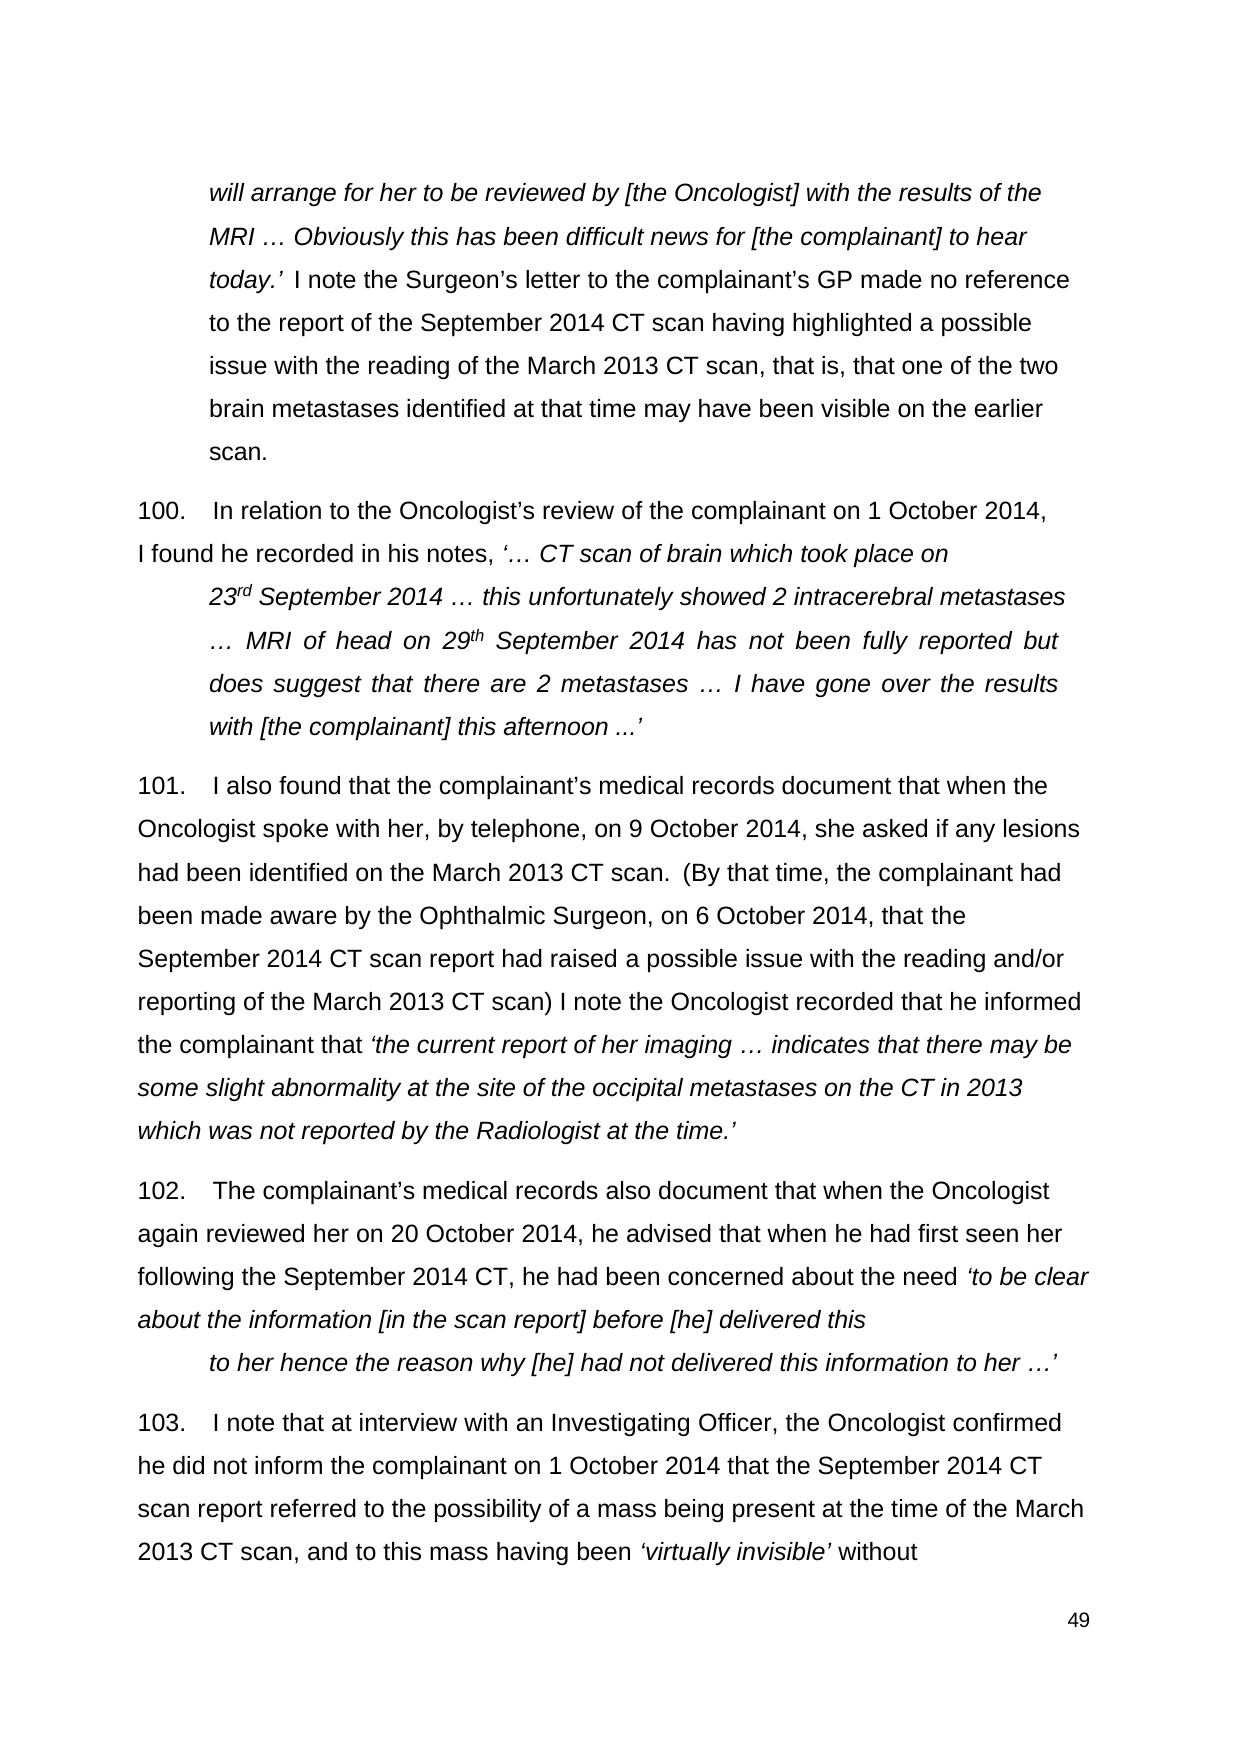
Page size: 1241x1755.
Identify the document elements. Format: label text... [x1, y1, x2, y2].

list I also found that the complainant’s medical records document that when the Oncologist spoke with her, by telephone, on 9 October 2014, she asked if any lesions had been identified on the March 2013 CT scan. (By that time, the complainant had been made aware by the Ophthalmic Surgeon, on 6 October 2014, that the September 2014 CT scan report had raised a possible issue with the reading and/or reporting of the March 2013 CT scan) I note the Oncologist recorded that he informed the complainant that ‘the current report of her imaging … indicates that there may be some slight abnormality at the site of the occipital metastases on the CT in 2013 which was not reported by the Radiologist at the time.’ [137, 771, 1091, 1145]
list I note that at interview with an Investigating Officer, the Oncologist confirmed he did not inform the complainant on 1 October 2014 that the September 2014 CT scan report referred to the possibility of a mass being present at the time of the March 2013 CT scan, and to this mass having been ‘virtually invisible’ without [137, 1408, 1093, 1566]
text to her hence the reason why [he] had not delivered this information to her …’ [209, 1348, 1143, 1377]
list In relation to the Oncologist’s review of the complainant on 1 October 2014, I found he recorded in his notes, ‘… CT scan of brain which took place on [137, 496, 1058, 568]
text will arrange for her to be reviewed by [the Oncologist] with the results of the MRI … Obviously this has been difficult news for [the complainant] to hear today.’ I note the Surgeon’s letter to the complainant’s GP made no reference to the report of the September 2014 CT scan having highlighted a possible issue with the reading of the March 2013 CT scan, that is, that one of the two brain metastases identified at that time may have been visible on the earlier scan. [209, 178, 1078, 466]
text 23rd September 2014 … this unfortunately showed 2 intracerebral metastases [209, 583, 1143, 611]
list The complainant’s medical records also document that when the Oncologist again reviewed her on 20 October 2014, he advised that when he had first seen her following the September 2014 CT, he had been concerned about the need ‘to be clear about the information [in the scan report] before [he] delivered this [137, 1176, 1091, 1334]
text … MRI of head on 29th September 2014 has not been fully reported but does suggest that there are 2 metastases … I have gone over the results with [the complainant] this afternoon ...’ [209, 625, 1059, 741]
